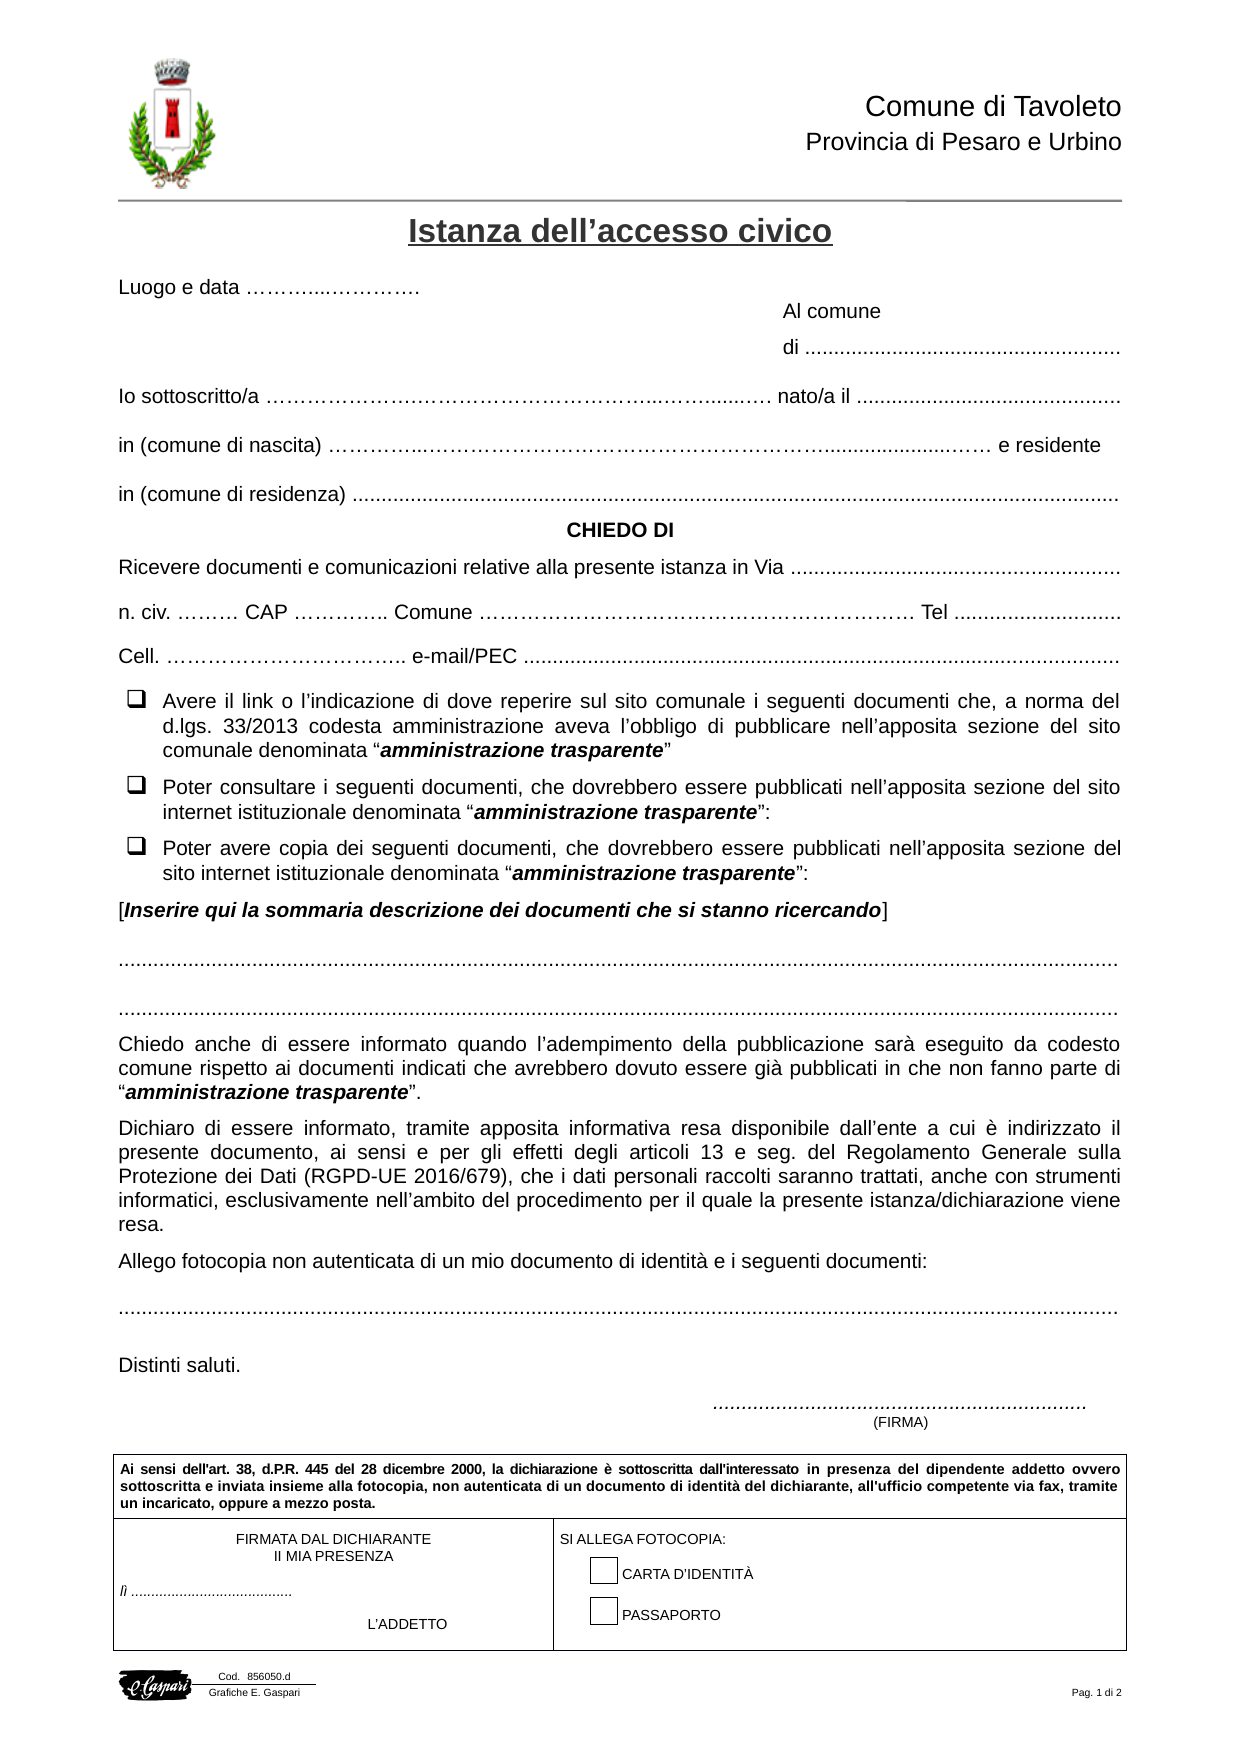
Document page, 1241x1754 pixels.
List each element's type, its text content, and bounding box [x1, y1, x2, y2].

text Ricevere documenti e comunicazioni relative alla presente istanza in Via [118, 555, 1122, 579]
text CHIEDO DI [118, 518, 1122, 542]
text Io sottoscritto/a ………………….……………………………...…….......…. nato/a il [118, 384, 1122, 408]
list Avere il link o l’indicazione di dove reperire sul sito comunale i seguenti documenti che, a norma del d.lgs. 33/2013 codesta amministrazione aveva l’obbligo di pubblicare nell’apposita sezione del sito comunale denominata “amministrazione trasparente” [125, 689, 1122, 762]
text Dichiaro di essere informato, tramite apposita informativa resa disponibile dall’ente a cui è indirizzato il presente documento, ai sensi e per gli effetti degli articoli 13 e seg. del Regolamento Generale sulla Protezione dei Dati (RGPD-UE 2016/679), che i dati personali raccolti saranno trattati, anche con strumenti informatici, esclusivamente nell’ambito del procedimento per il quale la presente istanza/dichiarazione viene resa. [118, 1116, 1122, 1236]
text n. civ. ……… CAP ………….. Comune ……………………………………………………… Tel [118, 599, 1122, 623]
subtitle Istanza dell’accesso civico [118, 211, 1122, 249]
text Distinti saluti. [118, 1353, 1122, 1377]
text Al comune [783, 298, 1122, 322]
text Comune di Tavoleto [224, 89, 1122, 122]
list Poter consultare i seguenti documenti, che dovrebbero essere pubblicati nell’apposita sezione del sito internet istituzionale denominata “amministrazione trasparente”: [125, 774, 1122, 823]
list Poter avere copia dei seguenti documenti, che dovrebbero essere pubblicati nell’apposita sezione del sito internet istituzionale denominata “amministrazione trasparente”: [125, 836, 1122, 885]
table_cell FIRMATA DAL DICHIARANTE II MIA PRESENZA lì ........................................ L’ADDETTO [114, 1519, 553, 1649]
text Cell. …………………………….. e-mail/PEC [118, 644, 1122, 668]
text Provincia di Pesaro e Urbino [224, 127, 1122, 156]
table_header Ai sensi dell'art. 38, d.P.R. 445 del 28 dicembre 2000, la dichiarazione è sottoscritta dall'interessato in presenza del dipendente addetto ovvero sottoscritta e inviata insieme alla fotocopia, non autenticata di un documento di identità del dichiarante, all'ufficio competente via fax, tramite un incaricato, oppure a mezzo posta. [114, 1455, 1126, 1517]
text in (comune di nascita) …………...…………………………………………………......................…… e residente [118, 433, 1122, 457]
text in (comune di residenza) [118, 482, 1122, 506]
text Chiedo anche di essere informato quando l’adempimento della pubblicazione sarà eseguito da codesto comune rispetto ai documenti indicati che avrebbero dovuto essere già pubblicati in che non fanno parte di “amministrazione trasparente”. [118, 1032, 1122, 1104]
text (FIRMA) [679, 1413, 1122, 1430]
table_cell SI ALLEGA FOTOCOPIA: CARTA D’IDENTITÀ PASSAPORTO [554, 1519, 1126, 1649]
text ................................................................. [679, 1389, 1122, 1413]
picture [118, 1669, 192, 1701]
text [Inserire qui la sommaria descrizione dei documenti che si stanno ricercando] [118, 897, 1122, 921]
text Allego fotocopia non autenticata di un mio documento di identità e i seguenti documenti: [118, 1248, 1122, 1272]
picture [122, 58, 224, 189]
text di [783, 335, 1122, 359]
text Luogo e data ………....…………. [118, 274, 1122, 298]
